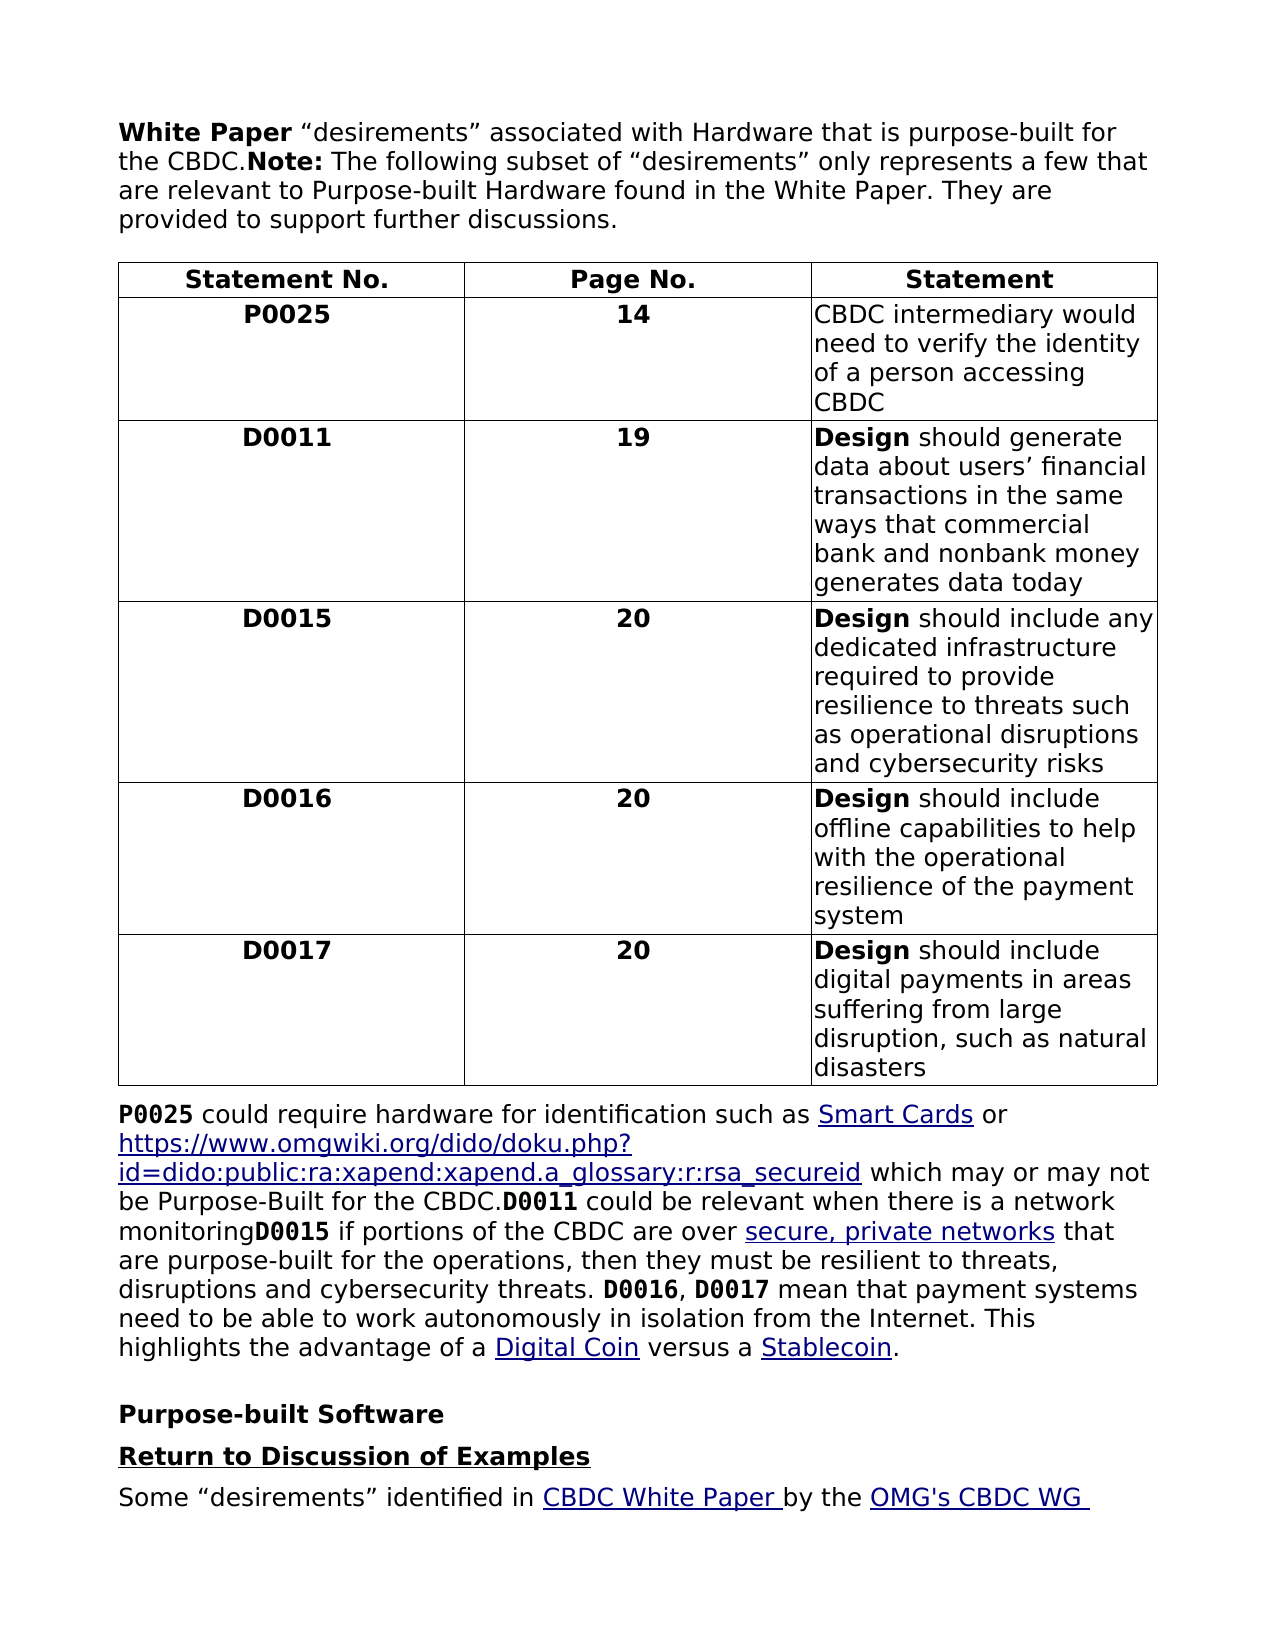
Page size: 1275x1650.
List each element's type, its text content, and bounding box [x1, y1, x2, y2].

text White Paper “desirements” associated with Hardware that is purpose-built for the CBDC.Note: The following subset of “desirements” only represents a few that are relevant to Purpose-built Hardware found in the White Paper. They are provided to support further discussions. [118, 118, 1157, 235]
table_cell D0017 [119, 935, 464, 1085]
table_cell D0016 [119, 783, 464, 933]
table_header Page No. [465, 263, 811, 297]
table_header Statement [812, 263, 1157, 297]
text Return to Discussion of Examples [118, 1442, 1157, 1471]
table_header Statement No. [119, 263, 464, 297]
table_cell Design should include any dedicated infrastructure required to provide resilience to threats such as operational disruptions and cybersecurity risks [812, 602, 1157, 782]
table_cell P0025 [119, 298, 464, 420]
table_cell 20 [465, 783, 811, 933]
table_cell 20 [465, 935, 811, 1085]
table_cell D0015 [119, 602, 464, 782]
table_cell Design should generate data about users’ financial transactions in the same ways that commercial bank and nonbank money generates data today [812, 421, 1157, 601]
subtitle Purpose-built Software [118, 1400, 1157, 1429]
text Some “desirements” identified in CBDC White Paper by the OMG's CBDC WG [118, 1483, 1157, 1513]
table_cell CBDC intermediary would need to verify the identity of a person accessing CBDC [812, 298, 1157, 420]
table_cell 14 [465, 298, 811, 420]
table_cell D0011 [119, 421, 464, 601]
table_cell 19 [465, 421, 811, 601]
text P0025 could require hardware for identification such as Smart Cards or https://www.omgwiki.org/dido/doku.php?id=dido:public:ra:xapend:xapend.a_glossary:r:rsa_secureid which may or may not be Purpose-Built for the CBDC.D0011 could be relevant when there is a network monitoringD0015 if portions of the CBDC are over secure, private networks that are purpose-built for the operations, then they must be resilient to threats, disruptions and cybersecurity threats. D0016, D0017 mean that payment systems need to be able to work autonomously in isolation from the Internet. This highlights the advantage of a Digital Coin versus a Stablecoin. [118, 1100, 1157, 1363]
table_cell Design should include digital payments in areas suffering from large disruption, such as natural disasters [812, 935, 1157, 1085]
table_cell 20 [465, 602, 811, 782]
table_cell Design should include offline capabilities to help with the operational resilience of the payment system [812, 783, 1157, 933]
